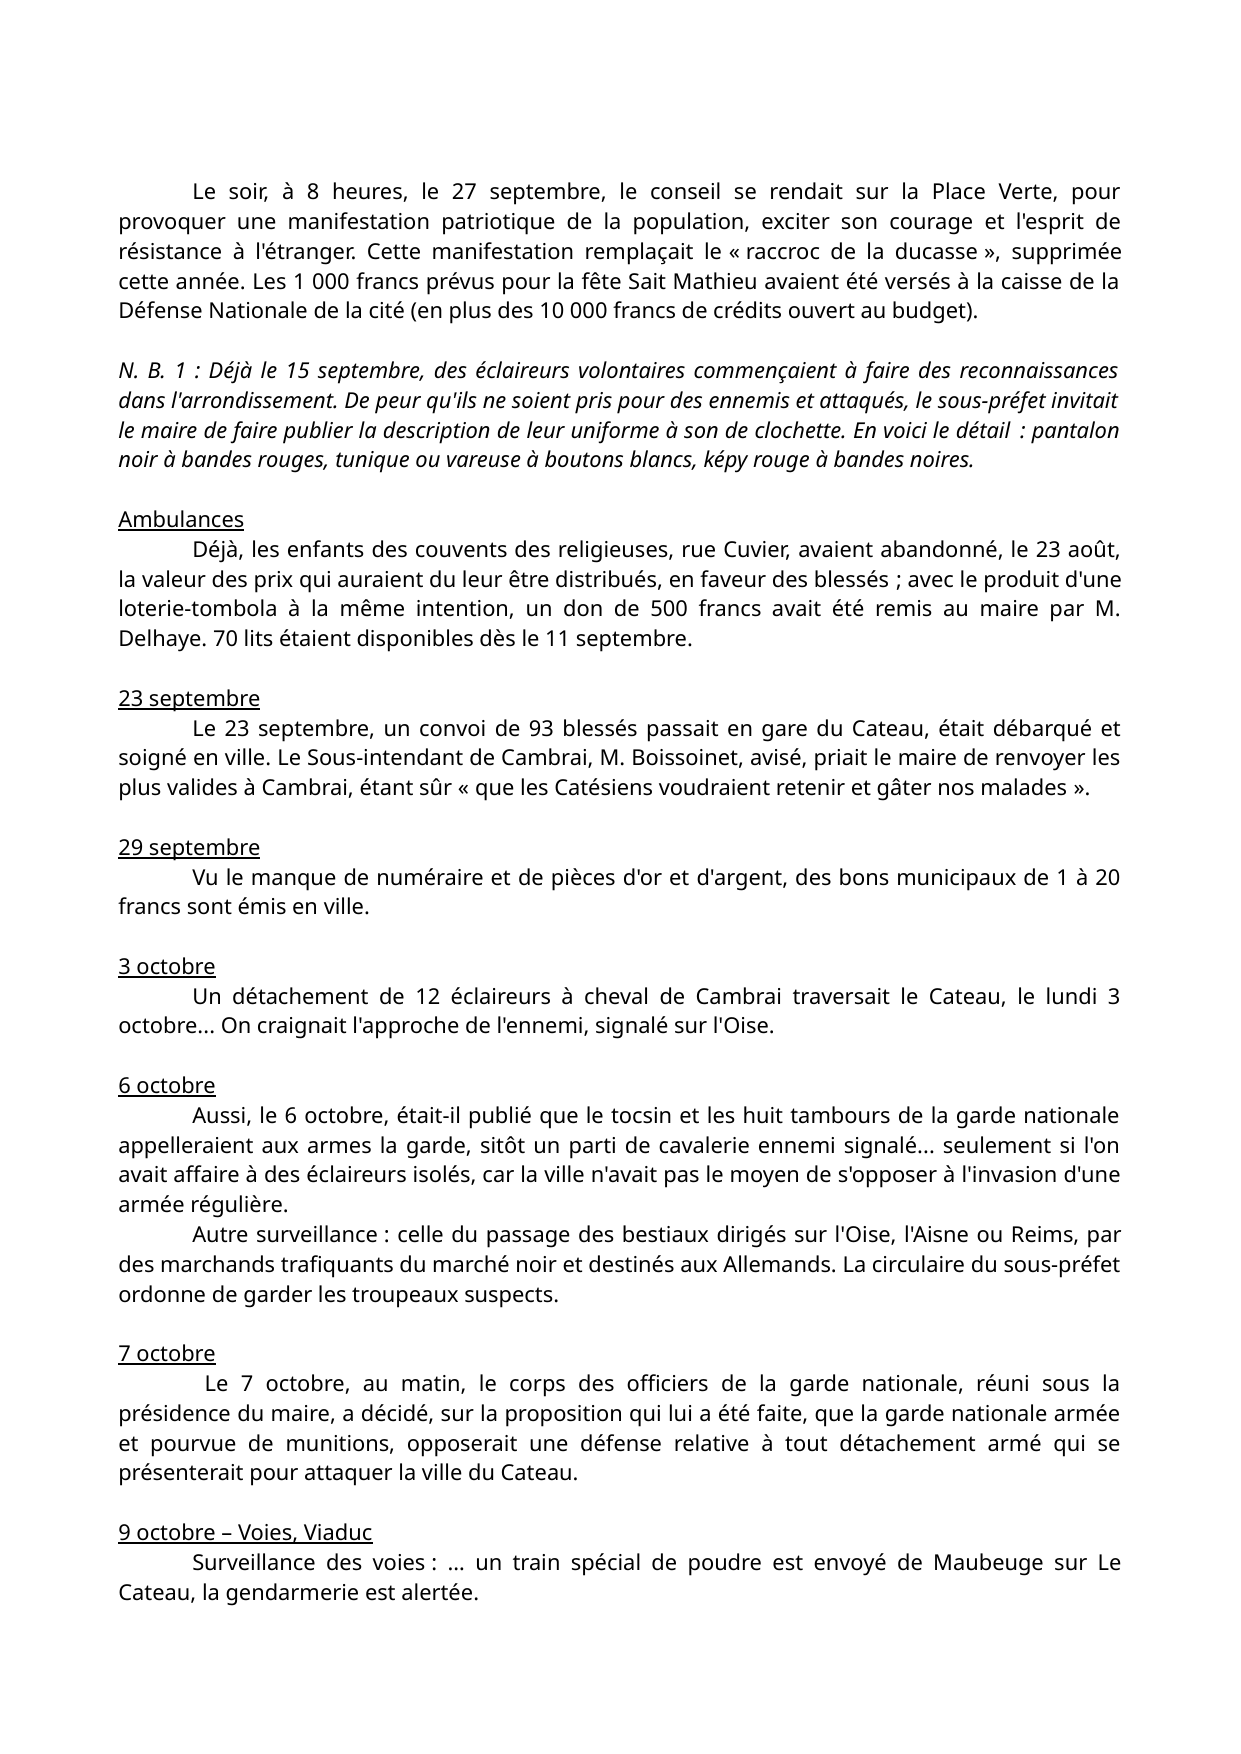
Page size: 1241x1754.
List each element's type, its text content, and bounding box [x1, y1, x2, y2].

text Le 7 octobre, au matin, le corps des officiers de la garde nationale, réuni sous la présidence du maire, a décidé, sur la proposition qui lui a été faite, que la garde nationale armée et pourvue de munitions, opposerait une défense relative à tout détachement armé qui se présenterait pour attaquer la ville du Cateau. [118, 1368, 1122, 1487]
text Le 23 septembre, un convoi de 93 blessés passait en gare du Cateau, était débarqué et soigné en ville. Le Sous-intendant de Cambrai, M. Boissoinet, avisé, priait le maire de renvoyer les plus valides à Cambrai, étant sûr « que les Catésiens voudraient retenir et gâter nos malades ». [118, 713, 1122, 802]
text 7 octobre [118, 1338, 1122, 1368]
text Aussi, le 6 octobre, était-il publié que le tocsin et les huit tambours de la garde nationale appelleraient aux armes la garde, sitôt un parti de cavalerie ennemi signalé... seulement si l'on avait affaire à des éclaireurs isolés, car la ville n'avait pas le moyen de s'opposer à l'invasion d'une armée régulière. [118, 1100, 1122, 1219]
text Un détachement de 12 éclaireurs à cheval de Cambrai traversait le Cateau, le lundi 3 octobre... On craignait l'approche de l'ennemi, signalé sur l'Oise. [118, 981, 1122, 1040]
text 23 septembre [118, 683, 1122, 713]
text 3 octobre [118, 951, 1122, 981]
text Déjà, les enfants des couvents des religieuses, rue Cuvier, avaient abandonné, le 23 août, la valeur des prix qui auraient du leur être distribués, en faveur des blessés ; avec le produit d'une loterie-tombola à la même intention, un don de 500 francs avait été remis au maire par M. Delhaye. 70 lits étaient disponibles dès le 11 septembre. [118, 534, 1122, 653]
text Surveillance des voies : … un train spécial de poudre est envoyé de Maubeuge sur Le Cateau, la gendarmerie est alertée. [118, 1547, 1122, 1606]
text N. B. 1 : Déjà le 15 septembre, des éclaireurs volontaires commençaient à faire des reconnaissances dans l'arrondissement. De peur qu'ils ne soient pris pour des ennemis et attaqués, le sous-préfet invitait le maire de faire publier la description de leur uniforme à son de clochette. En voici le détail : pantalon noir à bandes rouges, tunique ou vareuse à boutons blancs, képy rouge à bandes noires. [118, 355, 1122, 474]
text 6 octobre [118, 1070, 1122, 1100]
text Le soir, à 8 heures, le 27 septembre, le conseil se rendait sur la Place Verte, pour provoquer une manifestation patriotique de la population, exciter son courage et l'esprit de résistance à l'étranger. Cette manifestation remplaçait le « raccroc de la ducasse », supprimée cette année. Les 1 000 francs prévus pour la fête Sait Mathieu avaient été versés à la caisse de la Défense Nationale de la cité (en plus des 10 000 francs de crédits ouvert au budget). [118, 176, 1122, 325]
text 29 septembre [118, 832, 1122, 862]
text 9 octobre – Voies, Viaduc [118, 1517, 1122, 1547]
text Vu le manque de numéraire et de pièces d'or et d'argent, des bons municipaux de 1 à 20 francs sont émis en ville. [118, 862, 1122, 921]
text Autre surveillance : celle du passage des bestiaux dirigés sur l'Oise, l'Aisne ou Reims, par des marchands trafiquants du marché noir et destinés aux Allemands. La circulaire du sous-préfet ordonne de garder les troupeaux suspects. [118, 1219, 1122, 1308]
text Ambulances [118, 504, 1122, 534]
